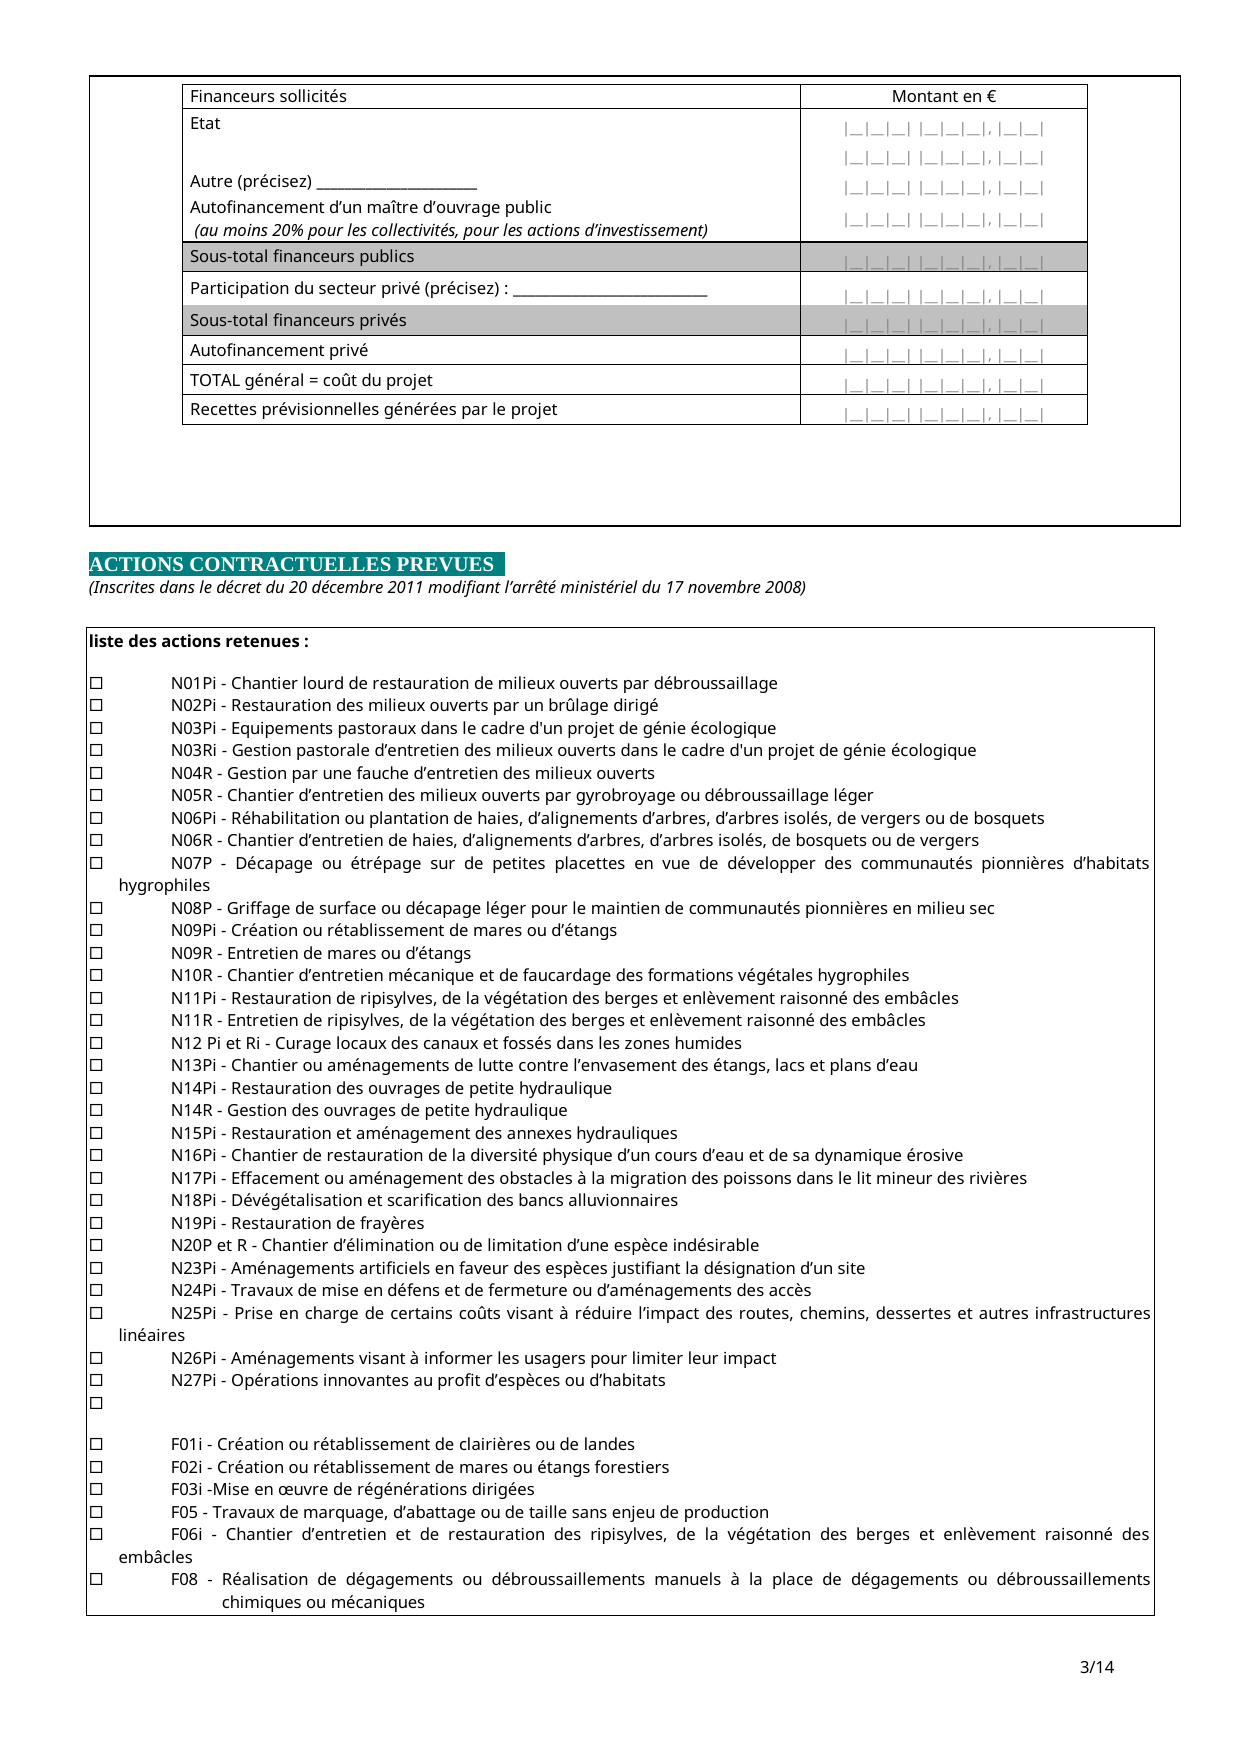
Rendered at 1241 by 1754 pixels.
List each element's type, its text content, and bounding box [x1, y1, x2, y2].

list F03i -Mise en œuvre de régénérations dirigées [89, 1478, 1152, 1501]
list N18Pi - Dévégétalisation et scarification des bancs alluvionnaires [89, 1189, 1152, 1212]
list N06Pi - Réhabilitation ou plantation de haies, d’alignements d’arbres, d’arbres isolés, de vergers ou de bosquets [89, 807, 1152, 829]
list N24Pi - Travaux de mise en défens et de fermeture ou d’aménagements des accès [89, 1279, 1152, 1302]
table_cell [183, 137, 800, 167]
table_cell Participation du secteur privé (précisez) : __________________________ [183, 272, 800, 305]
table_cell |__|__|__| |__|__|__|, |__|__| [801, 365, 1087, 394]
list N19Pi - Restauration de frayères [89, 1212, 1152, 1234]
list N08P - Griffage de surface ou décapage léger pour le maintien de communautés pionnières en milieu sec [89, 897, 1152, 919]
list N03Ri - Gestion pastorale d’entretien des milieux ouverts dans le cadre d'un projet de génie écologique [89, 739, 1152, 762]
table_header Montant en € [801, 85, 1087, 108]
list F02i - Création ou rétablissement de mares ou étangs forestiers [89, 1456, 1152, 1478]
list N09R - Entretien de mares ou d’étangs [89, 942, 1152, 964]
table_cell |__|__|__| |__|__|__|, |__|__| [801, 336, 1087, 364]
list N16Pi - Chantier de restauration de la diversité physique d’un cours d’eau et de sa dynamique érosive [89, 1144, 1152, 1167]
list N25Pi - Prise en charge de certains coûts visant à réduire l’impact des routes, chemins, dessertes et autres infrastructures linéaires [89, 1302, 1152, 1347]
list N14Pi - Restauration des ouvrages de petite hydraulique [89, 1077, 1152, 1099]
list N15Pi - Restauration et aménagement des annexes hydrauliques [89, 1122, 1152, 1144]
list N12 Pi et Ri - Curage locaux des canaux et fossés dans les zones humides [89, 1032, 1152, 1054]
list N05R - Chantier d’entretien des milieux ouverts par gyrobroyage ou débroussaillage léger [89, 784, 1152, 807]
table_cell |__|__|__| |__|__|__|, |__|__| [801, 137, 1087, 167]
table_cell |__|__|__| |__|__|__|, |__|__| [801, 243, 1087, 271]
list N17Pi - Effacement ou aménagement des obstacles à la migration des poissons dans le lit mineur des rivières [89, 1167, 1152, 1189]
table_cell |__|__|__| |__|__|__|, |__|__| [801, 167, 1087, 196]
table_cell |__|__|__| |__|__|__|, |__|__| [801, 272, 1087, 305]
list N01Pi - Chantier lourd de restauration de milieux ouverts par débroussaillage [87, 668, 1154, 694]
list N20P et R - Chantier d’élimination ou de limitation d’une espèce indésirable [89, 1234, 1152, 1257]
list N03Pi - Equipements pastoraux dans le cadre d'un projet de génie écologique [89, 717, 1152, 739]
list N27Pi - Opérations innovantes au profit d’espèces ou d’habitats [89, 1369, 1152, 1392]
list N11Pi - Restauration de ripisylves, de la végétation des berges et enlèvement raisonné des embâcles [89, 987, 1152, 1009]
text (Inscrites dans le décret du 20 décembre 2011 modifiant l’arrêté ministériel du 17 novembre 2008) [89, 576, 1152, 598]
list N06R - Chantier d’entretien de haies, d’alignements d’arbres, d’arbres isolés, de bosquets ou de vergers [89, 829, 1152, 852]
table_cell Sous-total financeurs privés [183, 305, 800, 335]
table_cell |__|__|__| |__|__|__|, |__|__| [801, 196, 1087, 241]
list N10R - Chantier d’entretien mécanique et de faucardage des formations végétales hygrophiles [89, 964, 1152, 987]
list F06i - Chantier d’entretien et de restauration des ripisylves, de la végétation des berges et enlèvement raisonné des embâcles [89, 1523, 1152, 1565]
table_header Financeurs sollicités [183, 85, 800, 108]
table_cell Etat [183, 109, 800, 137]
list N09Pi - Création ou rétablissement de mares ou d’étangs [89, 919, 1152, 942]
table_cell |__|__|__| |__|__|__|, |__|__| [801, 305, 1087, 335]
list N02Pi - Restauration des milieux ouverts par un brûlage dirigé [89, 694, 1152, 717]
list N11R - Entretien de ripisylves, de la végétation des berges et enlèvement raisonné des embâcles [89, 1009, 1152, 1032]
list N23Pi - Aménagements artificiels en faveur des espèces justifiant la désignation d’un site [89, 1257, 1152, 1279]
table_cell |__|__|__| |__|__|__|, |__|__| [801, 109, 1087, 137]
table_cell Sous-total financeurs publics [183, 243, 800, 271]
list N26Pi - Aménagements visant à informer les usagers pour limiter leur impact [89, 1347, 1152, 1369]
list N04R - Gestion par une fauche d’entretien des milieux ouverts [89, 762, 1152, 784]
list F05 - Travaux de marquage, d’abattage ou de taille sans enjeu de production [89, 1501, 1152, 1523]
list N14R - Gestion des ouvrages de petite hydraulique [89, 1099, 1152, 1122]
list N07P - Décapage ou étrépage sur de petites placettes en vue de développer des communautés pionnières d’habitats hygrophiles [89, 852, 1152, 897]
table_cell Autofinancement d’un maître d’ouvrage public (au moins 20% pour les collectivités, pour les actions d’investissement) [183, 196, 800, 241]
table_cell Autofinancement privé [183, 336, 800, 364]
text liste des actions retenues : [87, 628, 1154, 653]
list N13Pi - Chantier ou aménagements de lutte contre l’envasement des étangs, lacs et plans d’eau [89, 1054, 1152, 1077]
table_cell Autre (précisez) _______________________ [183, 167, 800, 196]
table_cell Recettes prévisionnelles générées par le projet [183, 395, 800, 423]
table_cell |__|__|__| |__|__|__|, |__|__| [801, 395, 1087, 423]
list F08 - Réalisation de dégagements ou débroussaillements manuels à la place de dégagements ou débroussaillements chimiques ou mécaniques [87, 1565, 1154, 1615]
table_cell TOTAL général = coût du projet [183, 365, 800, 394]
list F01i - Création ou rétablissement de clairières ou de landes [87, 1430, 1154, 1456]
